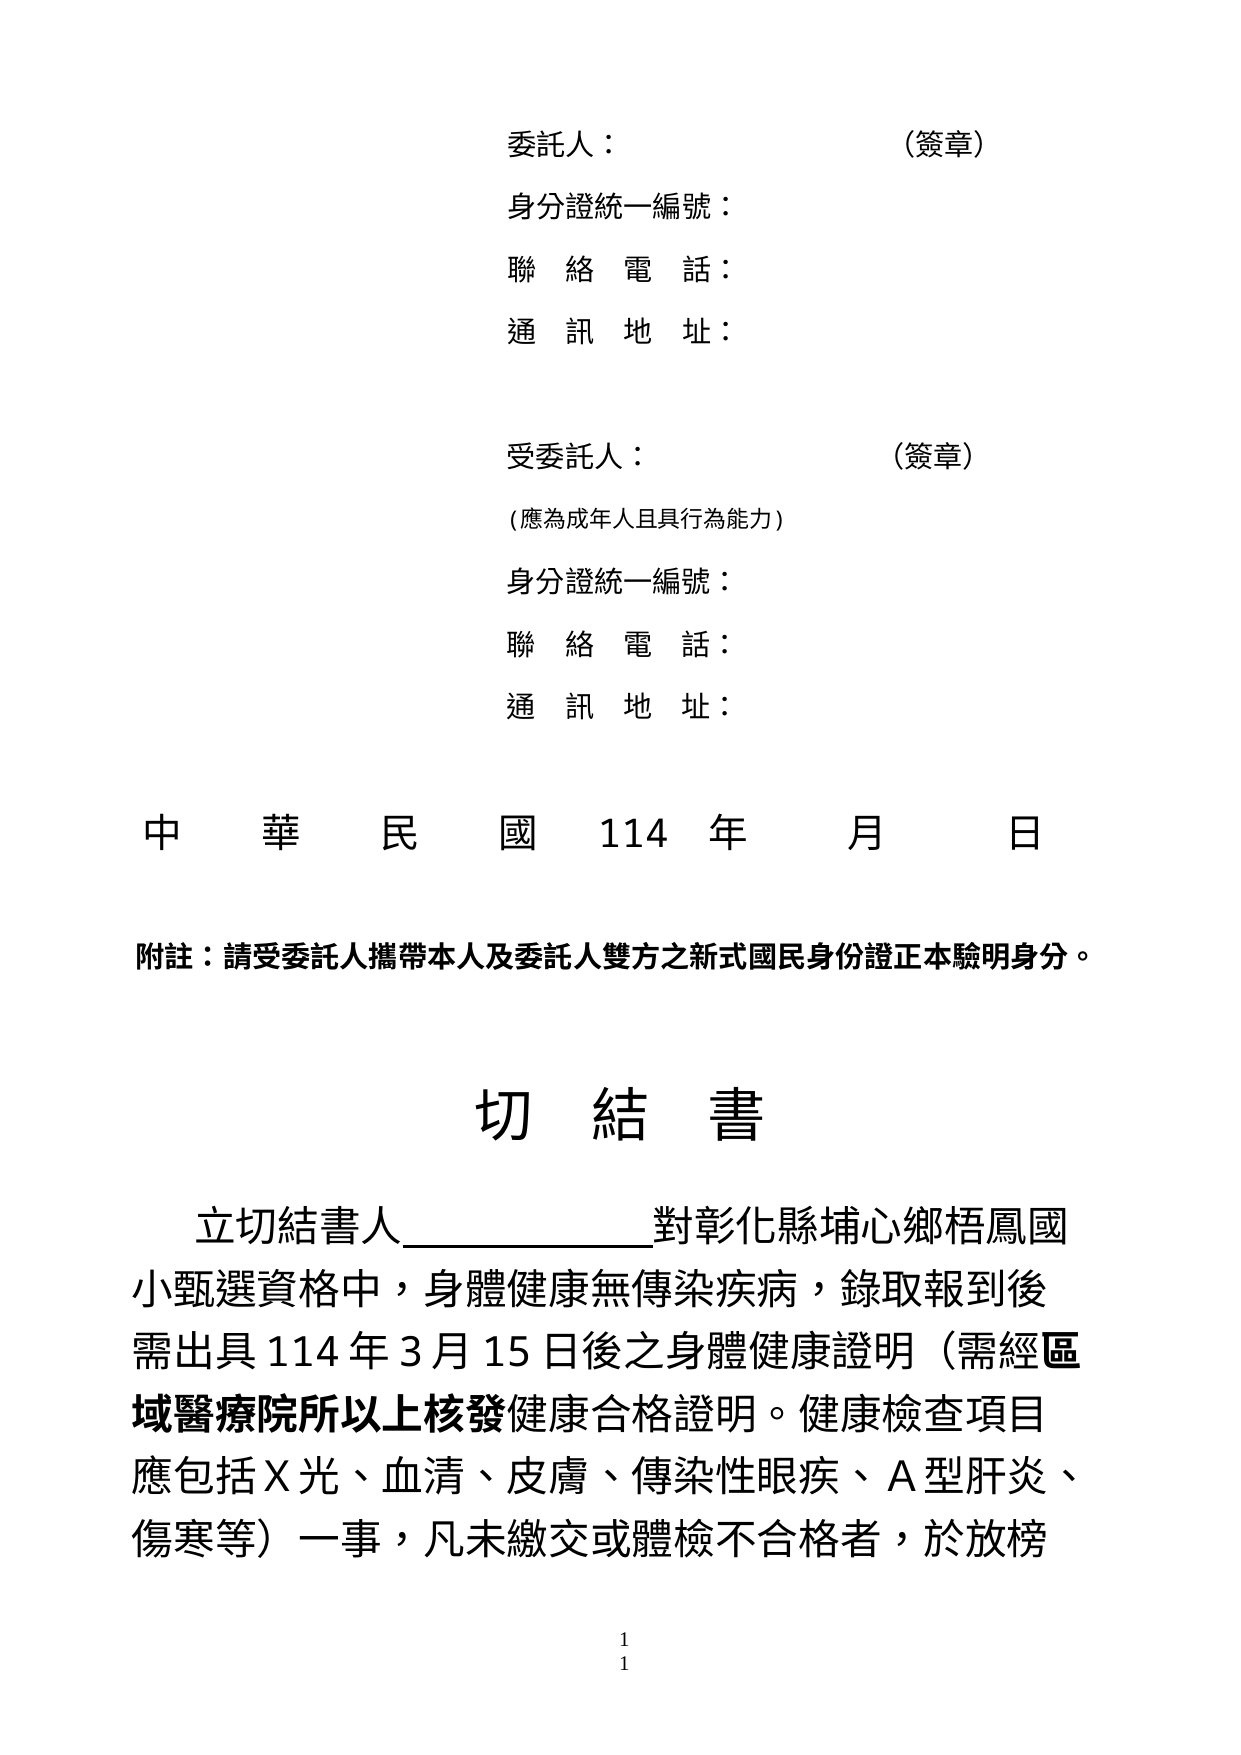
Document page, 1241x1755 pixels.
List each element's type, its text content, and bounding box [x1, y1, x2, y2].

text 立切結書人 對彰化縣埔心鄉梧鳳國小甄選資格中，身體健康無傳染疾病，錄取報到後需出具114年3月15日後之身體健康證明（需經區域醫療院所以上核發健康合格證明。健康檢查項目應包括Ｘ光、血清、皮膚、傳染性眼疾、Ａ型肝炎、傷寒等）一事，凡未繳交或體檢不合格者，於放榜錄取後察覺者，本人同意無條件解聘。特此切結為憑。 [131, 1182, 1085, 1557]
text 聯 絡 電 話： [456, 601, 1134, 663]
text 聯 絡 電 話： [457, 226, 1134, 288]
text (應為成年人且具行為能力) [456, 476, 1134, 538]
text 通 訊 地 址： [456, 663, 1134, 726]
text 身分證統一編號： [456, 538, 1134, 601]
text 附註：請受委託人攜帶本人及委託人雙方之新式國民身份證正本驗明身分。 [135, 913, 1134, 976]
text 切 結 書 [106, 1038, 1134, 1163]
text 受委託人： （簽章） [456, 413, 1134, 476]
text 委託人： （簽章） [457, 101, 1134, 163]
text 中 華 民 國 114 年 月 日 [106, 788, 1134, 851]
text 通 訊 地 址： [457, 288, 1134, 351]
text 身分證統一編號： [457, 163, 1134, 226]
